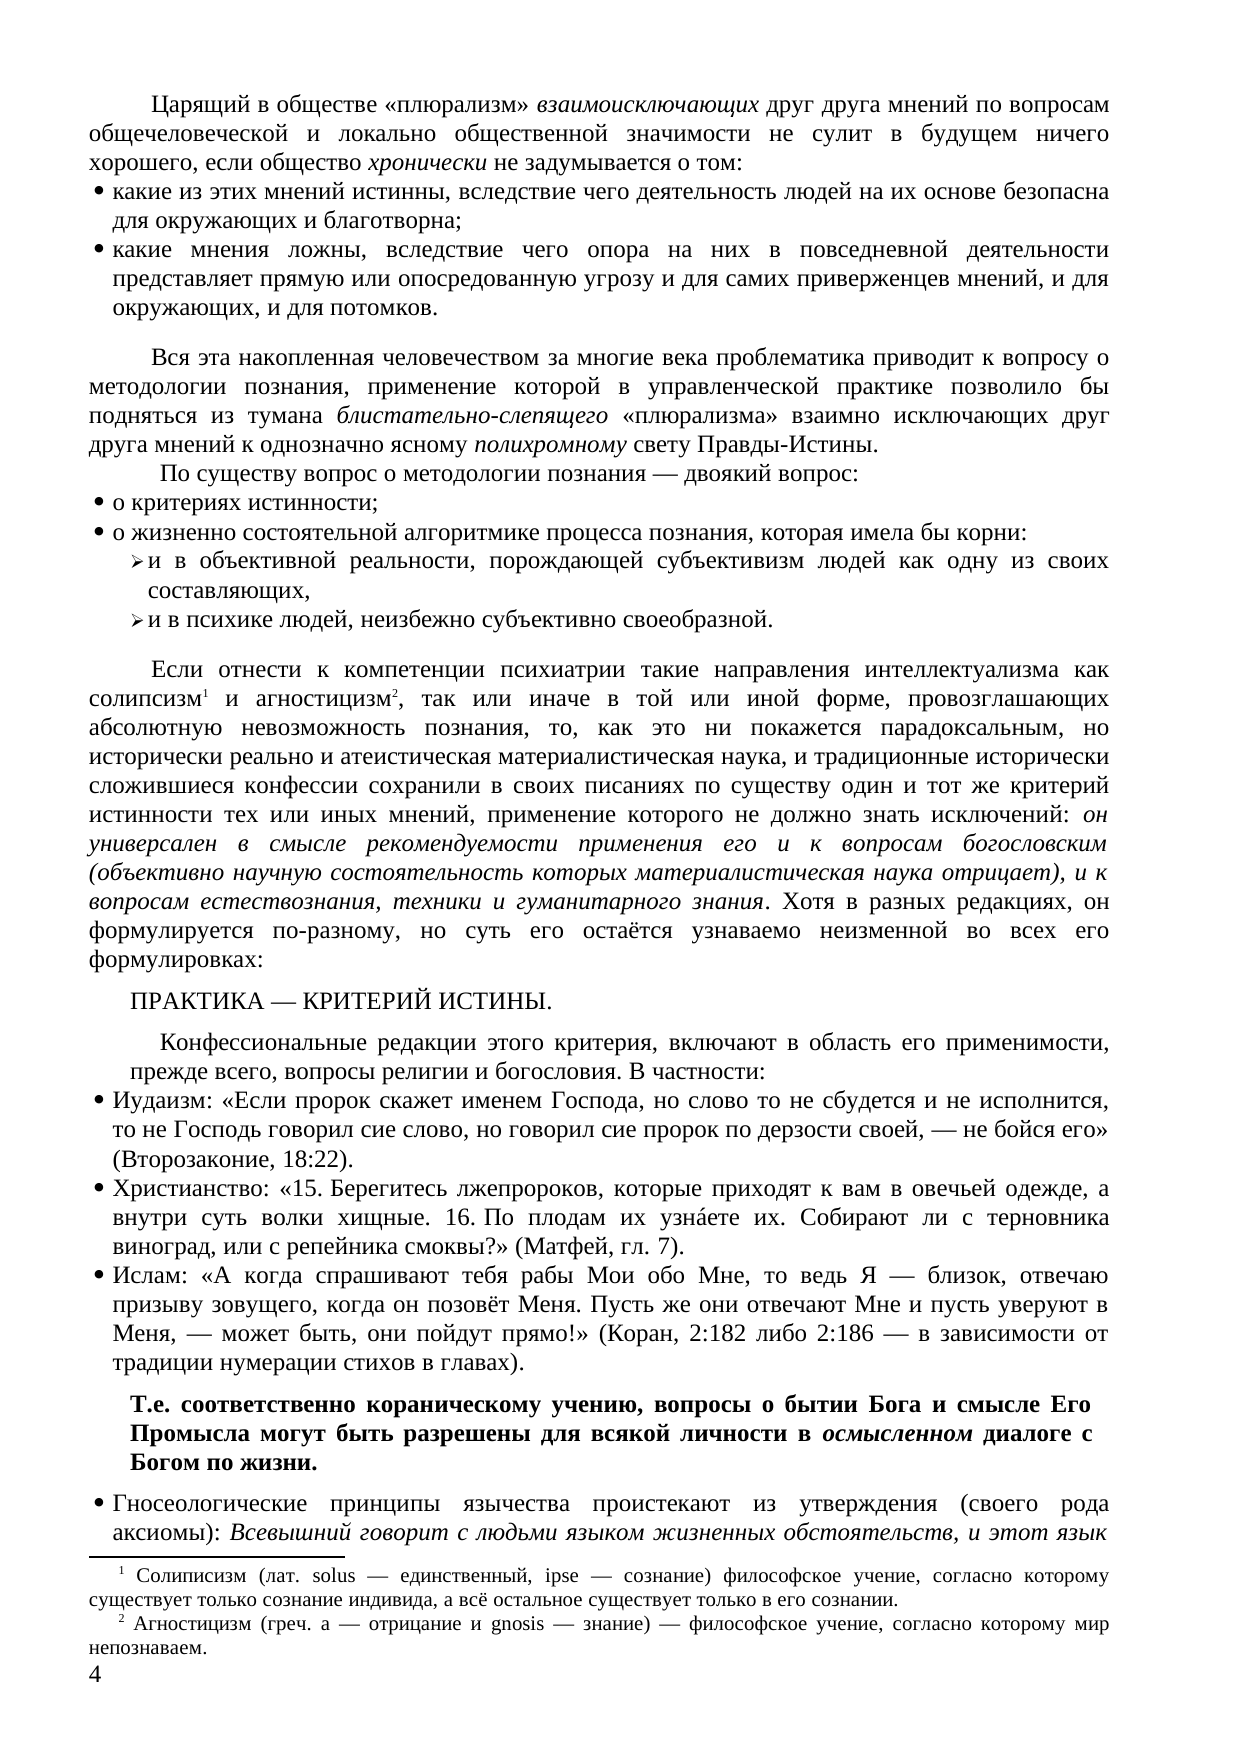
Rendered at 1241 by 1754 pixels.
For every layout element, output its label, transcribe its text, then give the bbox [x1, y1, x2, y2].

text Царящий в обществе «плюрализм» взаимоисключающих друг друга мнений по вопросам общечеловеческой и локально общественной значимости не сулит в будущем ничего хорошего, если общество хронически не задумывается о том: [89, 89, 1110, 176]
list о критериях истинности; [94, 487, 1110, 516]
text По существу вопрос о методологии познания ― двоякий вопрос: [130, 458, 1110, 487]
list Иудаизм: «Если пророк скажет именем Господа, но слово то не сбудется и не исполнится, то не Господь говорил сие слово, но говорил сие пророк по дерзости своей, — не бойся его» (Второзаконие, 18:22). [94, 1085, 1110, 1172]
list и в объективной реальности, порождающей субъективизм людей как одну из своих составляющих, [130, 545, 1110, 603]
text Если отнести к компетенции психиатрии такие направления интеллектуализма как солипсизм и агностицизм, так или иначе в той или иной форме, провозглашающих абсолютную невозможность познания, то, как это ни покажется парадоксальным, но исторически реально и атеистическая материалистическая наука, и традиционные исторически сложившиеся конфессии сохранили в своих писаниях по существу один и тот же критерий истинности тех или иных мнений, применение которого не должно знать исключений: он универсален в смысле рекомендуемости применения его и к вопросам богословским (объективно научную состоятельность которых материалистическая наука отрицает), и к вопросам естествознания, техники и гуманитарного знания. Хотя в разных редакциях, он формулируется по-разному, но суть его остаётся узнаваемо неизменной во всех его формулировках: [89, 653, 1110, 973]
list Гносеологические принципы язычества проистекают из утверждения (своего рода аксиомы): Всевышний говорит с людьми языком жизненных обстоятельств, и этот язык [94, 1488, 1110, 1546]
list Ислам: «А когда спрашивают тебя рабы Мои обо Мне, то ведь Я — близок, отвечаю призыву зовущего, когда он позовёт Меня. Пусть же они отвечают Мне и пусть уверуют в Меня, — может быть, они пойдут прямо!» (Коран, 2:182 либо 2:186 — в зависимости от традиции нумерации стихов в главах). [94, 1260, 1110, 1376]
text Агностицизм (греч. а — отрицание и gnosis — знание) — философское учение, согласно которому мир непознаваем. [89, 1611, 1110, 1659]
text Солиписизм (лат. solus — единственный, ipse — сознание) философское учение, согласно которому существует только сознание индивида, а всё остальное существует только в его сознании. [89, 1563, 1110, 1611]
list Христианство: «15. Берегитесь лжепророков, которые приходят к вам в овечьей одежде, а внутри суть волки хищные. 16. По плодам их узнáете их. Собирают ли с терновника виноград, или с репейника смоквы?» (Матфей, гл. 7). [94, 1172, 1110, 1260]
text Вся эта накопленная человечеством за многие века проблематика приводит к вопросу о методологии познания, применение которой в управленческой практике позволило бы подняться из тумана блистательно-слепящего «плюрализма» взаимно исключающих друг друга мнений к однозначно ясному полихромному свету Правды-Истины. [89, 342, 1110, 458]
list какие мнения ложны, вследствие чего опора на них в повседневной деятельности представляет прямую или опосредованную угрозу и для самих приверженцев мнений, и для окружающих, и для потомков. [94, 234, 1110, 321]
list и в психике людей, неизбежно субъективно своеобразной. [130, 603, 1110, 633]
text ПРАКТИКА — КРИТЕРИЙ ИСТИНЫ. [106, 986, 1093, 1015]
text Т.е. соответственно кораническому учению, вопросы о бытии Бога и смысле Его Промысла могут быть разрешены для всякой личности в осмысленном диалоге с Богом по жизни. [130, 1388, 1093, 1476]
list о жизненно состоятельной алгоритмике процесса познания, которая имела бы корни: [94, 516, 1110, 545]
text Конфессиональные редакции этого критерия, включают в область его применимости, прежде всего, вопросы религии и богословия. В частности: [130, 1027, 1110, 1085]
list какие из этих мнений истинны, вследствие чего деятельность людей на их основе безопасна для окружающих и благотворна; [94, 176, 1110, 234]
